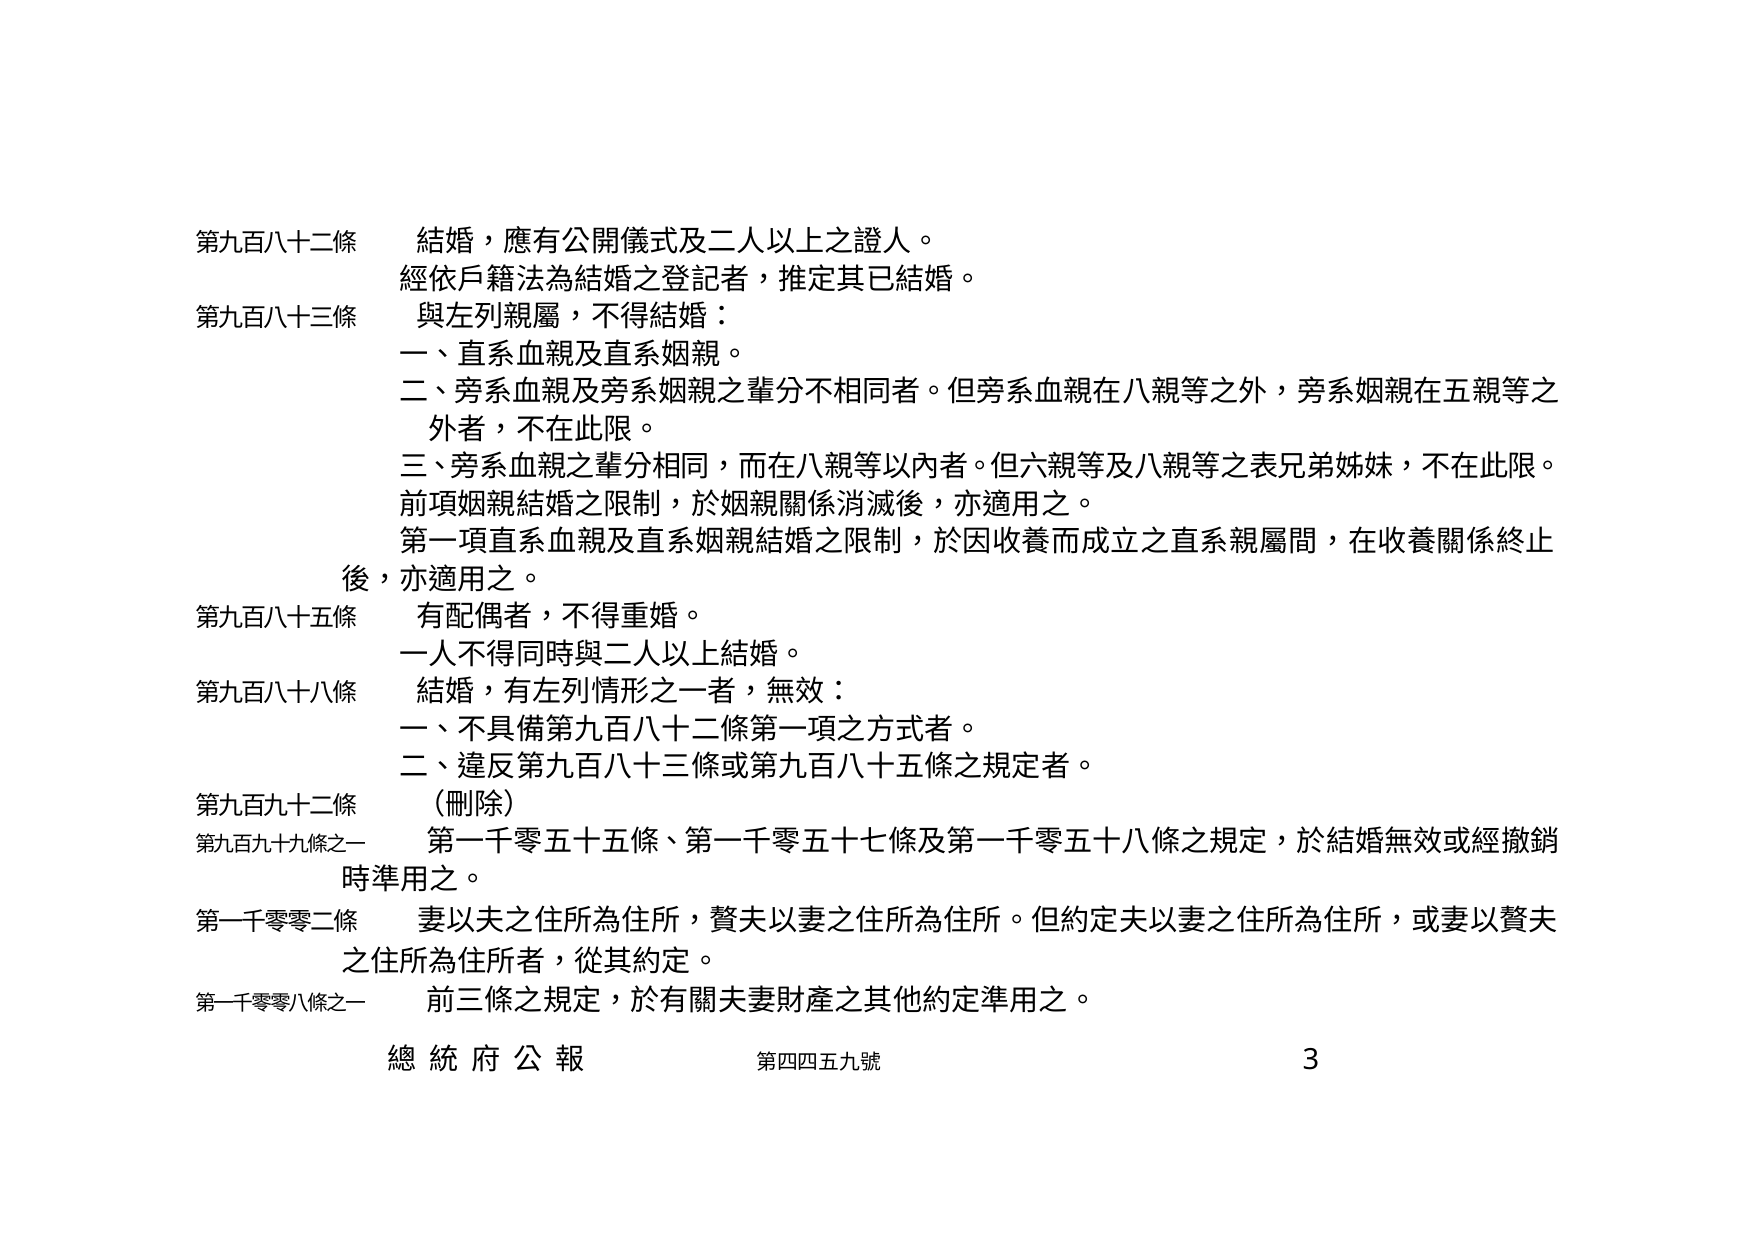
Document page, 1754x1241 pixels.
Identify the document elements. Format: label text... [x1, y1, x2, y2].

text 第九百九十二條 （刪除） [195, 784, 1559, 822]
text 經依戶籍法為結婚之登記者，推定其已結婚。 [341, 259, 1559, 297]
text 第一千零零八條之一 前三條之規定，於有關夫妻財產之其他約定準用之。 [195, 980, 1559, 1017]
text 第九百八十三條 與左列親屬，不得結婚： [195, 297, 1559, 334]
text 三、旁系血親之輩分相同，而在八親等以內者。但六親等及八親等之表兄弟姊妹，不在此限。 [399, 447, 1559, 484]
text 第九百八十二條 結婚，應有公開儀式及二人以上之證人。 [195, 222, 1559, 259]
text 一、不具備第九百八十二條第一項之方式者。 [399, 709, 1559, 747]
text 前項姻親結婚之限制，於姻親關係消滅後，亦適用之。 [341, 484, 1559, 522]
text 二、旁系血親及旁系姻親之輩分不相同者。但旁系血親在八親等之外，旁系姻親在五親等之外者，不在此限。 [399, 372, 1559, 447]
text 一人不得同時與二人以上結婚。 [341, 634, 1559, 672]
text 第一千零零二條 妻以夫之住所為住所，贅夫以妻之住所為住所。但約定夫以妻之住所為住所，或妻以贅夫之住所為住所者，從其約定。 [195, 897, 1559, 980]
text 第九百八十八條 結婚，有左列情形之一者，無效： [195, 672, 1559, 709]
text 第九百九十九條之一 第一千零五十五條、第一千零五十七條及第一千零五十八條之規定，於結婚無效或經撤銷時準用之。 [195, 822, 1559, 897]
text 第九百八十五條 有配偶者，不得重婚。 [195, 597, 1559, 634]
text 二、違反第九百八十三條或第九百八十五條之規定者。 [399, 747, 1559, 784]
text 第一項直系血親及直系姻親結婚之限制，於因收養而成立之直系親屬間，在收養關係終止後，亦適用之。 [341, 522, 1559, 597]
text 一、直系血親及直系姻親。 [399, 334, 1559, 372]
